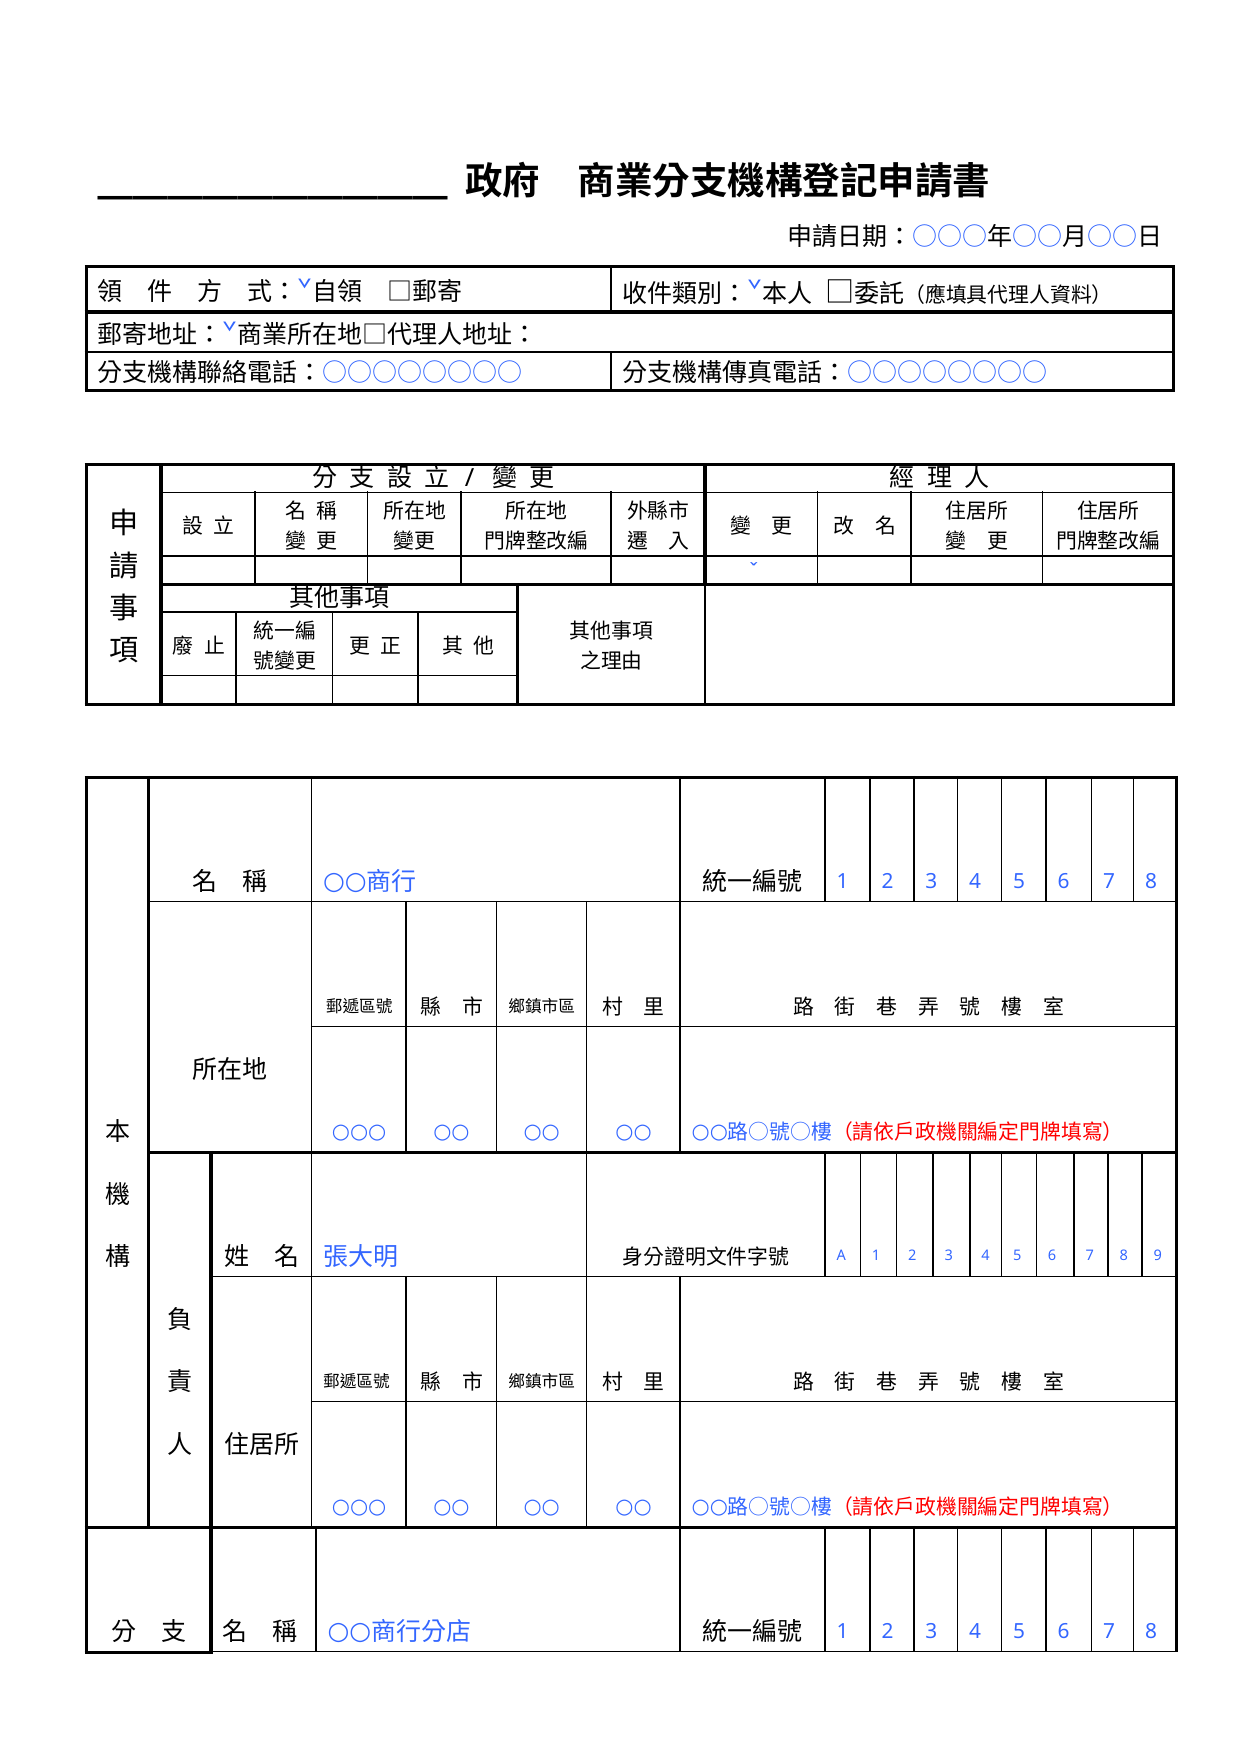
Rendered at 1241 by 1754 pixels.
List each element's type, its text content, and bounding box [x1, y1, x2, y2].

table_cell [1043, 557, 1172, 583]
table_cell ○○○ [312, 1027, 405, 1151]
table_cell 9 [1143, 1154, 1175, 1276]
table_cell 所在地 [150, 902, 311, 1151]
table_cell [706, 586, 1172, 703]
table_cell 8 [1134, 1529, 1175, 1651]
table_header ____________________ 政府 商業分支機構登記申請書 [86, 151, 1005, 205]
table_cell 村 里 [587, 902, 679, 1026]
table_cell 1 [826, 1529, 869, 1651]
table_cell 6 [1047, 1529, 1091, 1651]
table_cell [419, 676, 516, 703]
table_header 統一編號 [681, 779, 824, 901]
table_cell 所在地 門牌整改編 [462, 493, 610, 555]
table_cell ○○路○號○樓（請依戶政機關編定門牌填寫） [681, 1027, 1175, 1151]
table_cell ○○ [587, 1402, 679, 1526]
table_cell [612, 557, 703, 583]
table_cell 村 里 [587, 1277, 679, 1401]
table_cell 路 街 巷 弄 號 樓 室 [681, 902, 1175, 1026]
table_cell 分 支 [88, 1529, 209, 1651]
table_cell 4 [971, 1154, 1001, 1276]
table_cell 住居所 [213, 1277, 311, 1526]
table_cell 名 稱 [213, 1529, 315, 1651]
table_cell ○○商行分店 [317, 1529, 679, 1651]
table_cell 8 [1109, 1154, 1141, 1276]
table_cell [611, 253, 1174, 265]
table_cell 統一編號變更 [237, 613, 332, 675]
table_header 6 [1047, 779, 1091, 901]
table_cell 更 正 [333, 613, 417, 675]
table_cell ○○ [497, 1402, 586, 1526]
table_cell ○○ [407, 1402, 496, 1526]
table_cell 住居所 變 更 [912, 493, 1042, 555]
table_cell 住居所 門牌整改編 [1043, 493, 1172, 555]
table_cell ○○ [587, 1027, 679, 1151]
table_cell A [826, 1154, 860, 1276]
table_cell [333, 676, 417, 703]
table_cell [818, 557, 910, 583]
table_cell 2 [871, 1529, 913, 1651]
table_cell 分支機構傳真電話：○○○○○○○○ [612, 353, 1172, 389]
table_header 7 [1092, 779, 1133, 901]
table_cell ○○○ [312, 1402, 405, 1526]
table_cell 外縣市遷 入 [612, 493, 703, 555]
table_header 3 [915, 779, 957, 901]
table_cell 廢 止 [163, 613, 235, 675]
table_cell 7 [1092, 1529, 1133, 1651]
table_cell [163, 676, 235, 703]
table_cell 其他事項 [163, 586, 516, 611]
table_cell 鄉鎮市區 [497, 902, 586, 1026]
table_cell [912, 557, 1042, 583]
table_cell 所在地變更 [368, 493, 460, 555]
table_cell 7 [1075, 1154, 1107, 1276]
table_cell ˇ [707, 557, 817, 583]
table_cell 路 街 巷 弄 號 樓 室 [681, 1277, 1175, 1401]
table_cell 負 責 人 [150, 1154, 209, 1526]
table_header ○○商行 [312, 779, 679, 901]
table_cell 縣 市 [407, 902, 496, 1026]
table_cell 鄉鎮市區 [497, 1277, 586, 1401]
table_header 5 [1002, 779, 1045, 901]
table_cell 分支機構聯絡電話：○○○○○○○○ [88, 353, 610, 389]
table_cell [237, 676, 332, 703]
table_cell [462, 557, 610, 583]
table_cell 1 [861, 1154, 896, 1276]
table_header 本 機 構 [88, 779, 147, 1526]
table_cell [368, 557, 460, 583]
table_cell [163, 557, 254, 583]
table_cell 收件類別：ˇ本人 □委託（應填具代理人資料） [612, 268, 1172, 310]
table_cell 設 立 [163, 493, 254, 555]
table_cell 5 [1002, 1154, 1036, 1276]
table_cell ○○路○號○樓（請依戶政機關編定門牌填寫） [681, 1402, 1175, 1526]
table_cell [86, 253, 392, 265]
table_cell 姓 名 [213, 1154, 311, 1276]
table_cell 張大明 [312, 1154, 586, 1276]
table_cell 身分證明文件字號 [587, 1154, 824, 1276]
table_cell 郵遞區號 [312, 1277, 405, 1401]
table_cell 其他事項 之理由 [519, 586, 704, 703]
table_header 名 稱 [150, 779, 311, 901]
table_cell 3 [934, 1154, 969, 1276]
table_cell 郵遞區號 [312, 902, 405, 1026]
table_cell 統一編號 [681, 1529, 824, 1651]
table_header 申請 事項 [88, 466, 159, 703]
table_cell 申請日期：○○○年○○月○○日 [86, 205, 1174, 252]
table_header 經 理 人 [707, 466, 1172, 491]
table_cell 2 [897, 1154, 932, 1276]
table_cell 名 稱 變 更 [256, 493, 367, 555]
table_cell 5 [1002, 1529, 1045, 1651]
table_cell 郵寄地址：ˇ商業所在地□代理人地址： [88, 314, 1172, 351]
table_cell 改 名 [818, 493, 910, 555]
table_cell 6 [1037, 1154, 1073, 1276]
table_cell ○○ [407, 1027, 496, 1151]
table_header 1 [826, 779, 869, 901]
table_cell ○○ [497, 1027, 586, 1151]
table_cell 領 件 方 式：ˇ自領 □郵寄 [88, 268, 610, 310]
table_cell 變 更 [707, 493, 817, 555]
table_cell 縣 市 [407, 1277, 496, 1401]
table_header 8 [1134, 779, 1175, 901]
table_cell 其 他 [419, 613, 516, 675]
table_cell 4 [958, 1529, 1001, 1651]
table_header [1005, 151, 1174, 205]
table_header 4 [958, 779, 1001, 901]
table_header 2 [871, 779, 913, 901]
table_cell [392, 253, 611, 265]
table_cell [256, 557, 367, 583]
table_header 分 支 設 立 / 變 更 [163, 466, 703, 491]
table_cell 3 [915, 1529, 957, 1651]
